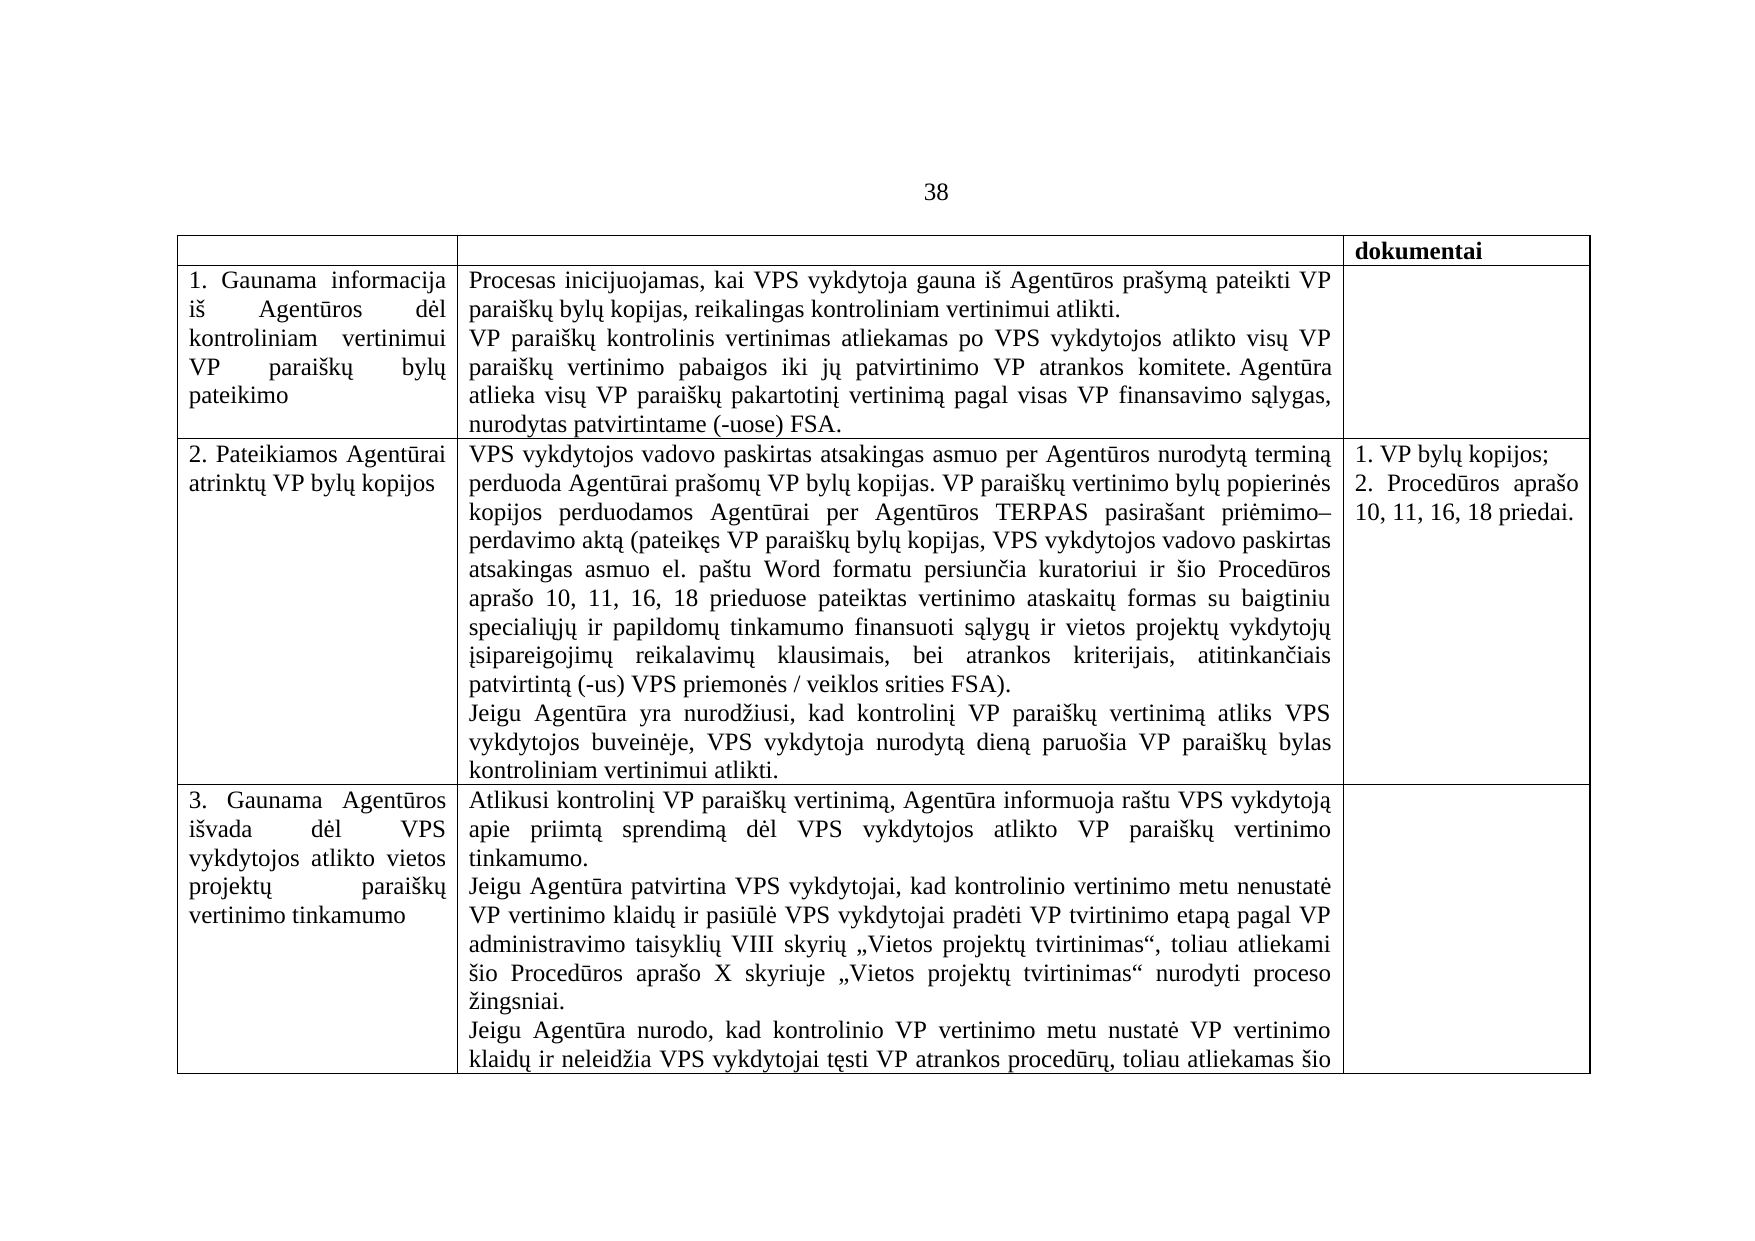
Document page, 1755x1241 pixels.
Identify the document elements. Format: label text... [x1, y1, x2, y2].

table_header dokumentai [1344, 236, 1589, 264]
table_header [178, 236, 457, 264]
table_header [458, 236, 1343, 264]
table_cell 1. VP bylų kopijos; 2. Procedūros aprašo 10, 11, 16, 18 priedai. [1344, 439, 1589, 784]
table_cell 2. Pateikiamos Agentūrai atrinktų VP bylų kopijos [178, 439, 457, 784]
table_cell VPS vykdytojos vadovo paskirtas atsakingas asmuo per Agentūros nurodytą terminą perduoda Agentūrai prašomų VP bylų kopijas. VP paraiškų vertinimo bylų popierinės kopijos perduodamos Agentūrai per Agentūros TERPAS pasirašant priėmimo–perdavimo aktą (pateikęs VP paraiškų bylų kopijas, VPS vykdytojos vadovo paskirtas atsakingas asmuo el. paštu Word formatu persiunčia kuratoriui ir šio Procedūros aprašo 10, 11, 16, 18 prieduose pateiktas vertinimo ataskaitų formas su baigtiniu specialiųjų ir papildomų tinkamumo finansuoti sąlygų ir vietos projektų vykdytojų įsipareigojimų reikalavimų klausimais, bei atrankos kriterijais, atitinkančiais patvirtintą (-us) VPS priemonės / veiklos srities FSA). Jeigu Agentūra yra nurodžiusi, kad kontrolinį VP paraiškų vertinimą atliks VPS vykdytojos buveinėje, VPS vykdytoja nurodytą dieną paruošia VP paraiškų bylas kontroliniam vertinimui atlikti. [458, 439, 1343, 784]
table_cell 3. Gaunama Agentūros išvada dėl VPS vykdytojos atlikto vietos projektų paraiškų vertinimo tinkamumo [178, 785, 457, 1073]
table_cell Procesas inicijuojamas, kai VPS vykdytoja gauna iš Agentūros prašymą pateikti VP paraiškų bylų kopijas, reikalingas kontroliniam vertinimui atlikti. VP paraiškų kontrolinis vertinimas atliekamas po VPS vykdytojos atlikto visų VP paraiškų vertinimo pabaigos iki jų patvirtinimo VP atrankos komitete. Agentūra atlieka visų VP paraiškų pakartotinį vertinimą pagal visas VP finansavimo sąlygas, nurodytas patvirtintame (-uose) FSA. [458, 266, 1343, 438]
table_cell 1. Gaunama informacija iš Agentūros dėl kontroliniam vertinimui VP paraiškų bylų pateikimo [178, 266, 457, 438]
table_cell [1344, 266, 1589, 438]
table_cell [1344, 785, 1589, 1073]
table_cell Atlikusi kontrolinį VP paraiškų vertinimą, Agentūra informuoja raštu VPS vykdytoją apie priimtą sprendimą dėl VPS vykdytojos atlikto VP paraiškų vertinimo tinkamumo. Jeigu Agentūra patvirtina VPS vykdytojai, kad kontrolinio vertinimo metu nenustatė VP vertinimo klaidų ir pasiūlė VPS vykdytojai pradėti VP tvirtinimo etapą pagal VP administravimo taisyklių VIII skyrių „Vietos projektų tvirtinimas“, toliau atliekami šio Procedūros aprašo X skyriuje „Vietos projektų tvirtinimas“ nurodyti proceso žingsniai. Jeigu Agentūra nurodo, kad kontrolinio VP vertinimo metu nustatė VP vertinimo klaidų ir neleidžia VPS vykdytojai tęsti VP atrankos procedūrų, toliau atliekamas šio [458, 785, 1343, 1073]
